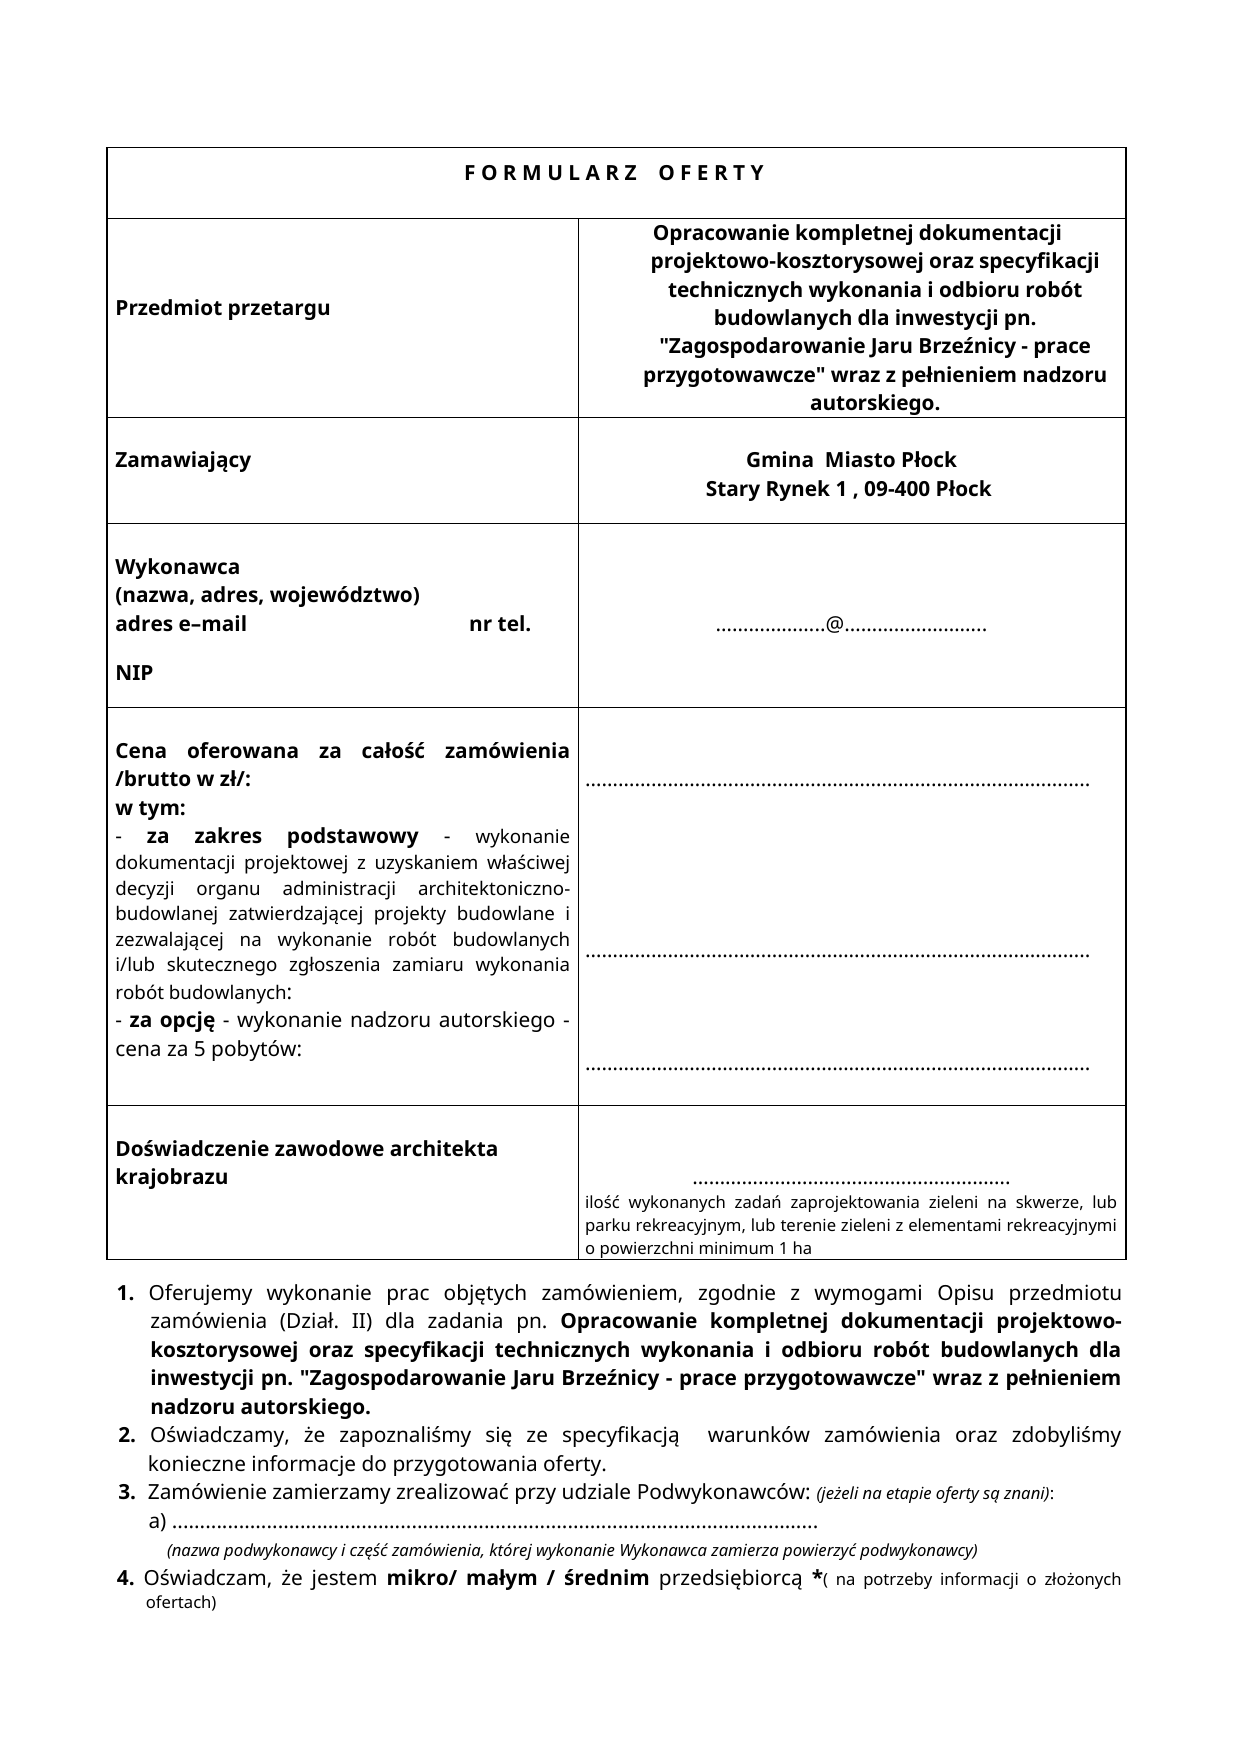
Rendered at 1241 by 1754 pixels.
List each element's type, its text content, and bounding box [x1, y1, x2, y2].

table_cell Wykonawca (nazwa, adres, województwo) adres e–mail nr tel. NIP [108, 524, 578, 707]
table_cell Doświadczenie zawodowe architekta krajobrazu [108, 1106, 578, 1259]
table_cell Cena oferowana za całość zamówienia /brutto w zł/: w tym: - za zakres podstawowy - wykonanie dokumentacji projektowej z uzyskaniem właściwej decyzji organu administracji architektoniczno-budowlanej zatwierdzającej projekty budowlane i zezwalającej na wykonanie robót budowlanych i/lub skutecznego zgłoszenia zamiaru wykonania robót budowlanych: - za opcję - wykonanie nadzoru autorskiego - cena za 5 pobytów: [108, 708, 578, 1105]
text (nazwa podwykonawcy i część zamówienia, której wykonanie Wykonawca zamierza powierzyć podwykonawcy) [118, 1534, 1122, 1563]
text 4. Oświadczam, że jestem mikro/ małym / średnim przedsiębiorcą *( na potrzeby informacji o złożonych ofertach) [117, 1563, 1122, 1614]
table_cell ……………………………………………………………………………….. ……………………………………………………………………………….. ……………………………………………………………………………….. [579, 708, 1125, 1105]
table_cell ………………..@…………………….. [579, 524, 1125, 707]
table_cell Opracowanie kompletnej dokumentacji projektowo-kosztorysowej oraz specyfikacji technicznych wykonania i odbioru robót budowlanych dla inwestycji pn. "Zagospodarowanie Jaru Brzeźnicy - prace przygotowawcze" wraz z pełnieniem nadzoru autorskiego. [579, 219, 1125, 417]
table_cell …………………………………………………. ilość wykonanych zadań zaprojektowania zieleni na skwerze, lub parku rekreacyjnym, lub terenie zieleni z elementami rekreacyjnymi o powierzchni minimum 1 ha [579, 1106, 1125, 1259]
table_cell Przedmiot przetargu [108, 219, 578, 417]
text a) .................................................................................................................... [148, 1506, 1122, 1534]
table_cell Zamawiający [108, 418, 578, 523]
table_header F O R M U L A R Z O F E R T Y [108, 148, 1125, 218]
text 1. Oferujemy wykonanie prac objętych zamówieniem, zgodnie z wymogami Opisu przedmiotu zamówienia (Dział. II) dla zadania pn. Opracowanie kompletnej dokumentacji projektowo-kosztorysowej oraz specyfikacji technicznych wykonania i odbioru robót budowlanych dla inwestycji pn. "Zagospodarowanie Jaru Brzeźnicy - prace przygotowawcze" wraz z pełnieniem nadzoru autorskiego. [116, 1278, 1122, 1420]
table_cell Gmina Miasto Płock Stary Rynek 1 , 09-400 Płock [579, 418, 1125, 523]
text 2. Oświadczamy, że zapoznaliśmy się ze specyfikacją warunków zamówienia oraz zdobyliśmy konieczne informacje do przygotowania oferty. [118, 1420, 1122, 1477]
text 3. Zamówienie zamierzamy zrealizować przy udziale Podwykonawców: (jeżeli na etapie oferty są znani): [118, 1477, 1122, 1506]
